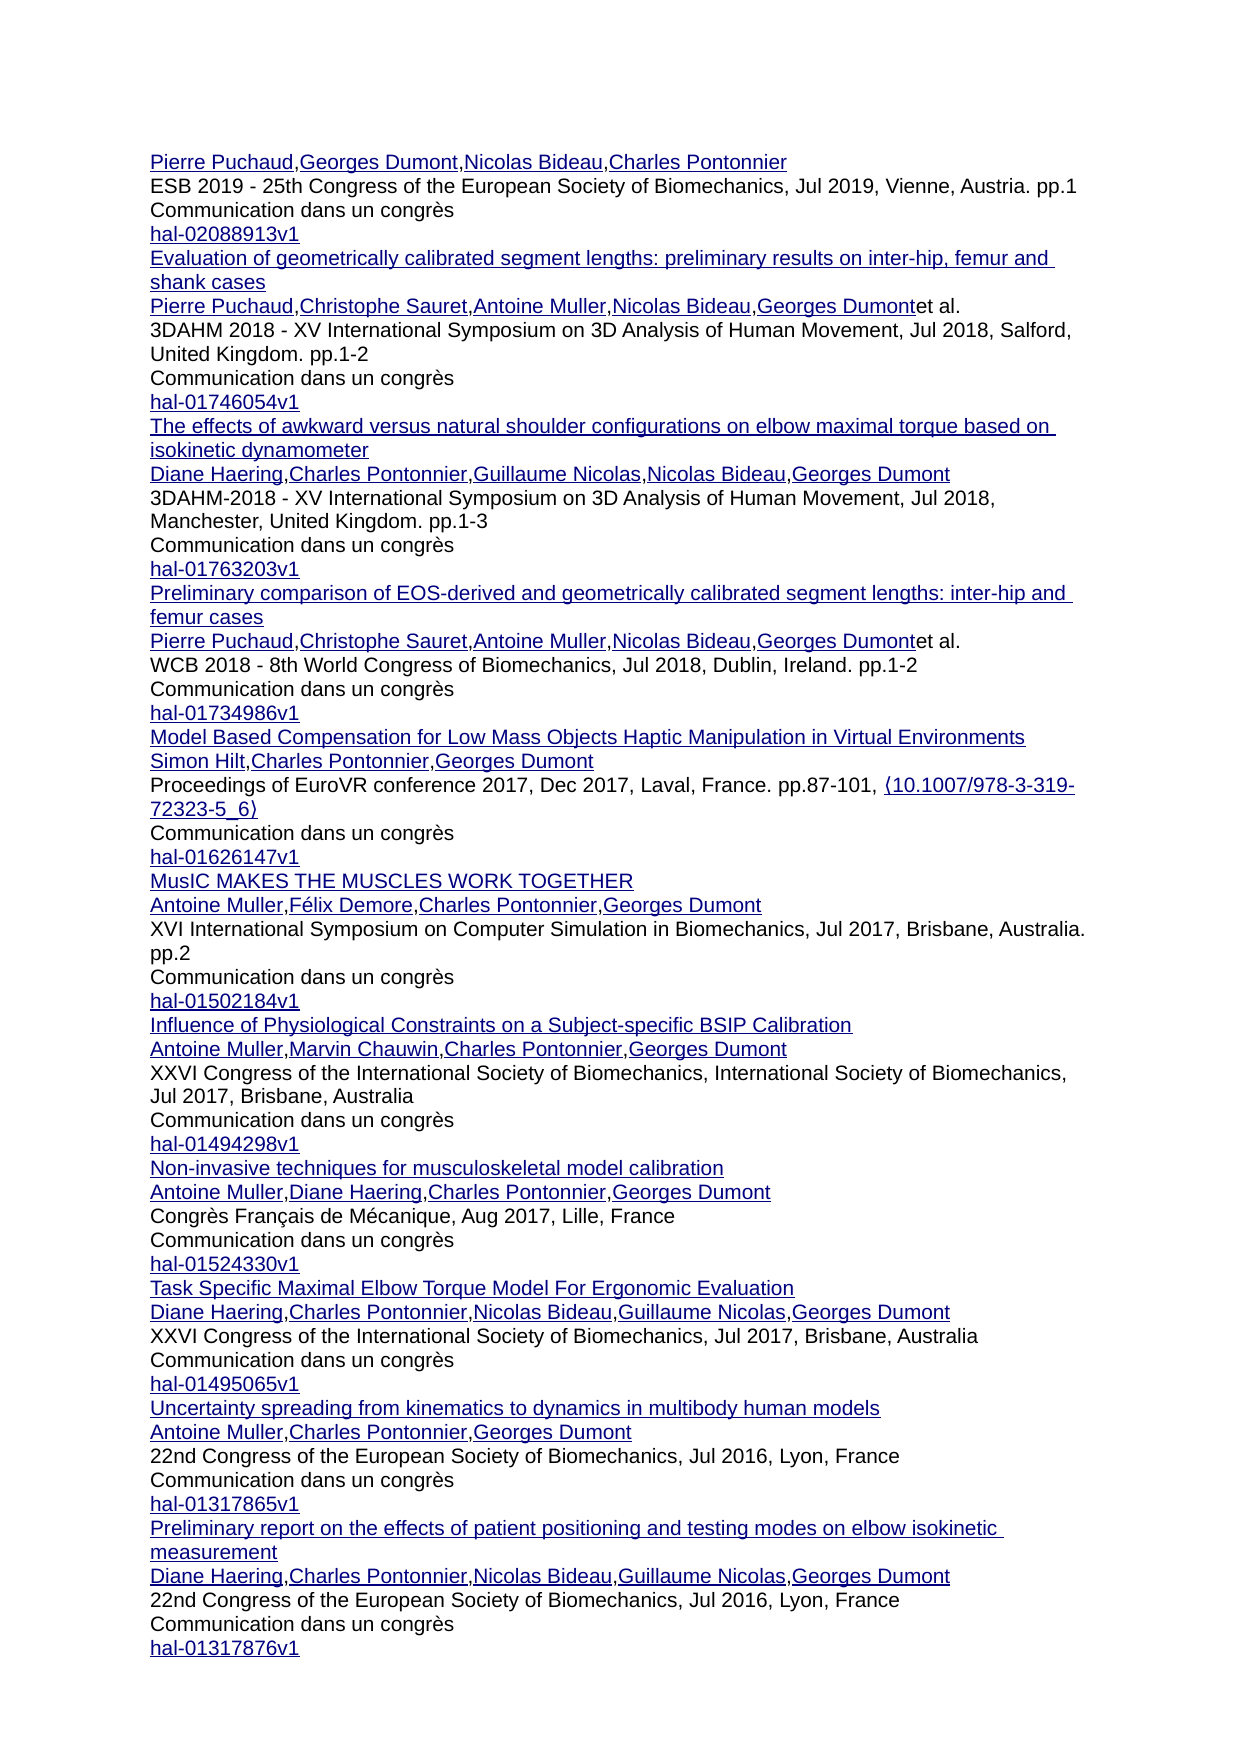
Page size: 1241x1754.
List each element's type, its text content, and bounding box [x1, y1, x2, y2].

table_cell Preliminary comparison of EOS-derived and geometrically calibrated segment lengths: inter-hip and femur cases Pierre Puchaud,Christophe Sauret,Antoine Muller,Nicolas Bideau,Georges Dumontet al. WCB 2018 - 8th World Congress of Biomechanics, Jul 2018, Dublin, Ireland. pp.1-2 Communication dans un congrès hal-01734986v1 [150, 581, 1090, 725]
table_cell Task Specific Maximal Elbow Torque Model For Ergonomic Evaluation Diane Haering,Charles Pontonnier,Nicolas Bideau,Guillaume Nicolas,Georges Dumont XXVI Congress of the International Society of Biomechanics, Jul 2017, Brisbane, Australia Communication dans un congrès hal-01495065v1 [150, 1276, 1090, 1396]
table_cell Preliminary report on the effects of patient positioning and testing modes on elbow isokinetic measurement Diane Haering,Charles Pontonnier,Nicolas Bideau,Guillaume Nicolas,Georges Dumont 22nd Congress of the European Society of Biomechanics, Jul 2016, Lyon, France Communication dans un congrès hal-01317876v1 [150, 1516, 1090, 1659]
table_cell Influence of Physiological Constraints on a Subject-specific BSIP Calibration Antoine Muller,Marvin Chauwin,Charles Pontonnier,Georges Dumont XXVI Congress of the International Society of Biomechanics, International Society of Biomechanics, Jul 2017, Brisbane, Australia Communication dans un congrès hal-01494298v1 [150, 1013, 1090, 1156]
table_cell Model Based Compensation for Low Mass Objects Haptic Manipulation in Virtual Environments Simon Hilt,Charles Pontonnier,Georges Dumont Proceedings of EuroVR conference 2017, Dec 2017, Laval, France. pp.87-101, ⟨10.1007/978-3-319-72323-5_6⟩ Communication dans un congrès hal-01626147v1 [150, 725, 1090, 869]
table_cell Evaluation of geometrically calibrated segment lengths: preliminary results on inter-hip, femur and shank cases Pierre Puchaud,Christophe Sauret,Antoine Muller,Nicolas Bideau,Georges Dumontet al. 3DAHM 2018 - XV International Symposium on 3D Analysis of Human Movement, Jul 2018, Salford, United Kingdom. pp.1-2 Communication dans un congrès hal-01746054v1 [150, 246, 1090, 413]
table_cell Non-invasive techniques for musculoskeletal model calibration Antoine Muller,Diane Haering,Charles Pontonnier,Georges Dumont Congrès Français de Mécanique, Aug 2017, Lille, France Communication dans un congrès hal-01524330v1 [150, 1156, 1090, 1276]
table_cell The effects of awkward versus natural shoulder configurations on elbow maximal torque based on isokinetic dynamometer Diane Haering,Charles Pontonnier,Guillaume Nicolas,Nicolas Bideau,Georges Dumont 3DAHM-2018 - XV International Symposium on 3D Analysis of Human Movement, Jul 2018, Manchester, United Kingdom. pp.1-3 Communication dans un congrès hal-01763203v1 [150, 414, 1090, 581]
table_cell MusIC MAKES THE MUSCLES WORK TOGETHER Antoine Muller,Félix Demore,Charles Pontonnier,Georges Dumont XVI International Symposium on Computer Simulation in Biomechanics, Jul 2017, Brisbane, Australia. pp.2 Communication dans un congrès hal-01502184v1 [150, 869, 1090, 1012]
table_cell Pierre Puchaud,Georges Dumont,Nicolas Bideau,Charles Pontonnier ESB 2019 - 25th Congress of the European Society of Biomechanics, Jul 2019, Vienne, Austria. pp.1 Communication dans un congrès hal-02088913v1 [150, 150, 1090, 246]
table_cell Uncertainty spreading from kinematics to dynamics in multibody human models Antoine Muller,Charles Pontonnier,Georges Dumont 22nd Congress of the European Society of Biomechanics, Jul 2016, Lyon, France Communication dans un congrès hal-01317865v1 [150, 1396, 1090, 1516]
